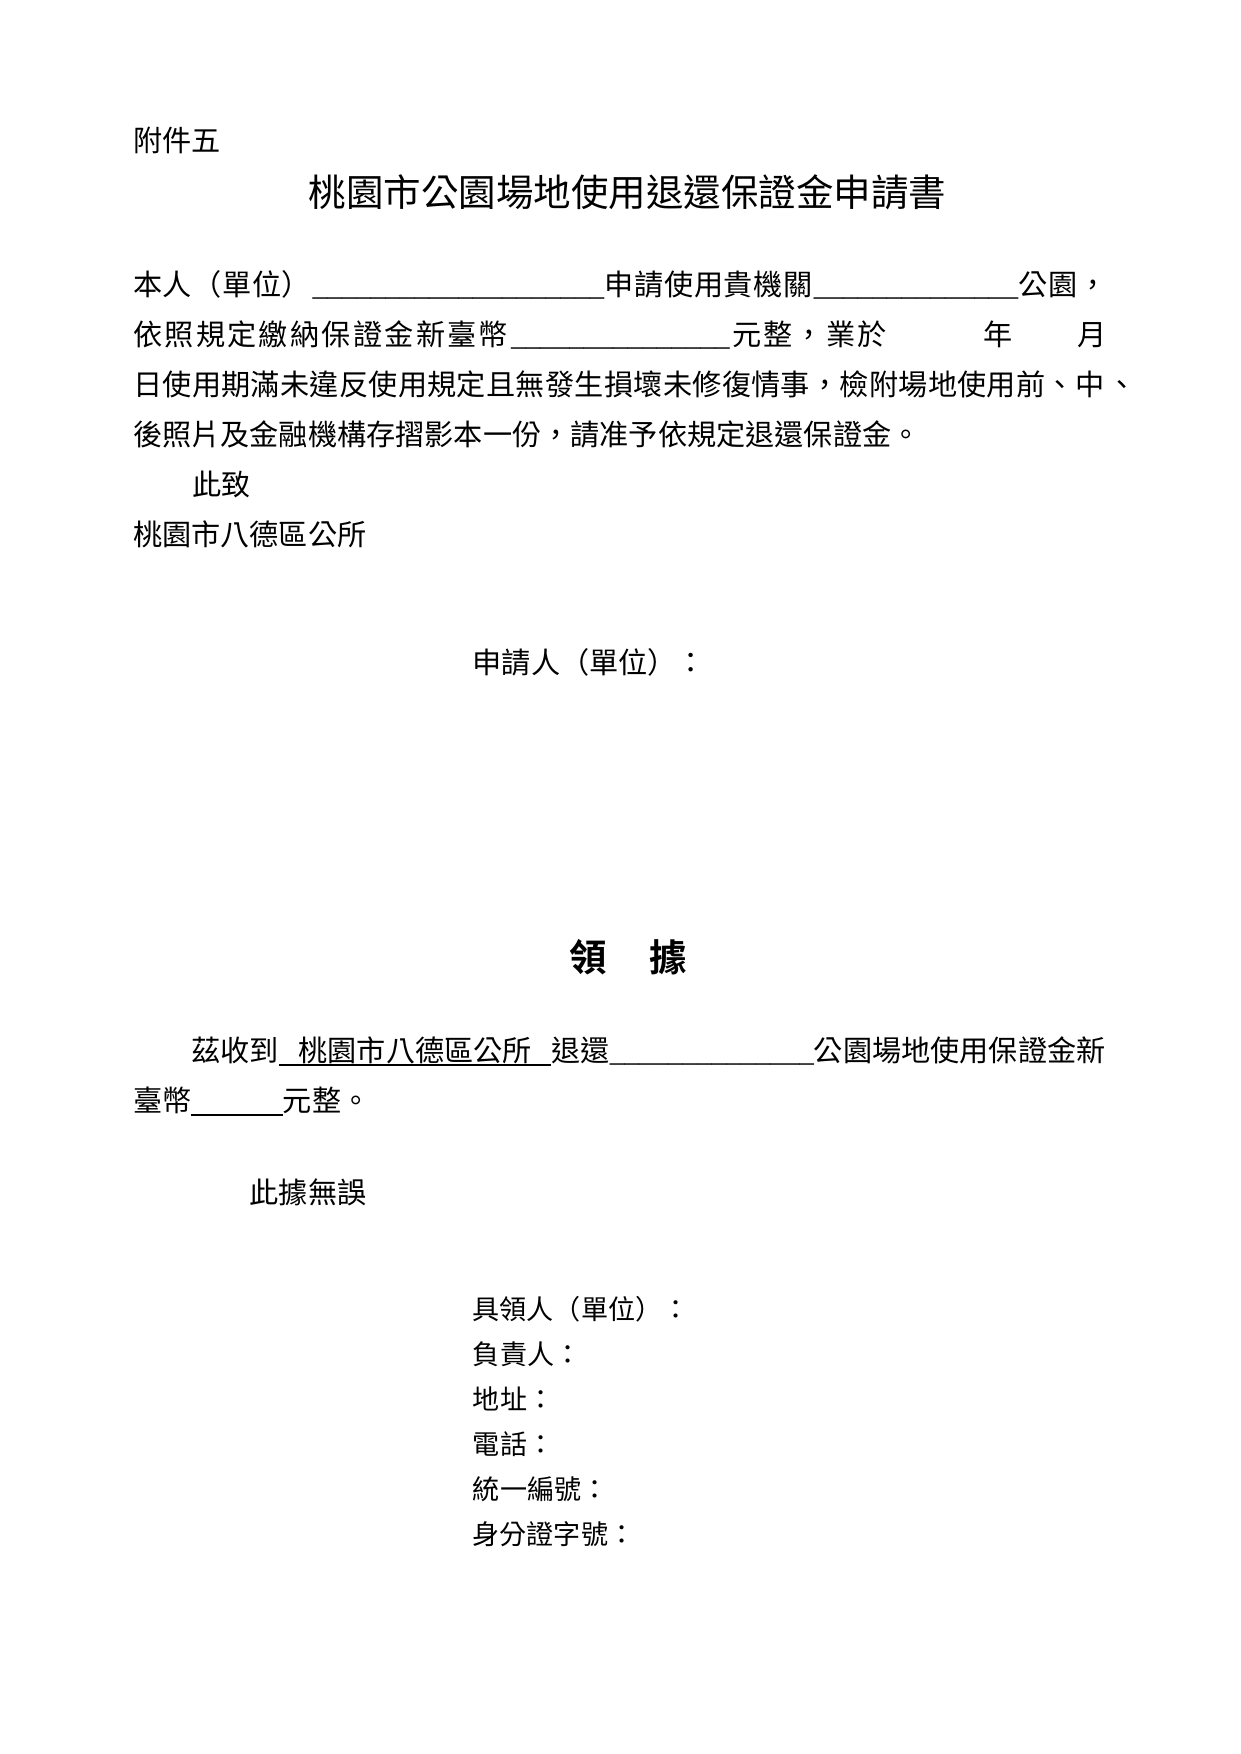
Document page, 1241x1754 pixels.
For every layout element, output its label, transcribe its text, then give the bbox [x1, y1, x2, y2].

text 此據無誤 [133, 1167, 1107, 1213]
text 身分證字號： [472, 1513, 1107, 1552]
text 桃園市八德區公所 [133, 506, 1092, 556]
text 附件五 [133, 118, 1092, 160]
text 本人（單位）____________________申請使用貴機關______________公園，依照規定繳納保證金新臺幣_______________元整，業於 年 月 日使用期滿未違反使用規定且無發生損壞未修復情事，檢附場地使用前、中、後照片及金融機構存摺影本一份，請准予依規定退還保證金。 [133, 256, 1107, 456]
text 桃園市公園場地使用退還保證金申請書 [133, 160, 1122, 218]
text 此致 [133, 456, 1092, 506]
text 茲收到 桃園市八德區公所 退還______________公園場地使用保證金新臺幣 元整。 [133, 1021, 1107, 1121]
text 負責人： [472, 1333, 1092, 1372]
text 地址： [472, 1378, 1092, 1417]
text 具領人（單位）： [472, 1288, 1092, 1327]
text 電話： [472, 1423, 1092, 1462]
text 申請人（單位）： [472, 639, 1092, 682]
text 統一編號： [472, 1468, 1092, 1507]
text 領 據 [133, 938, 1122, 980]
